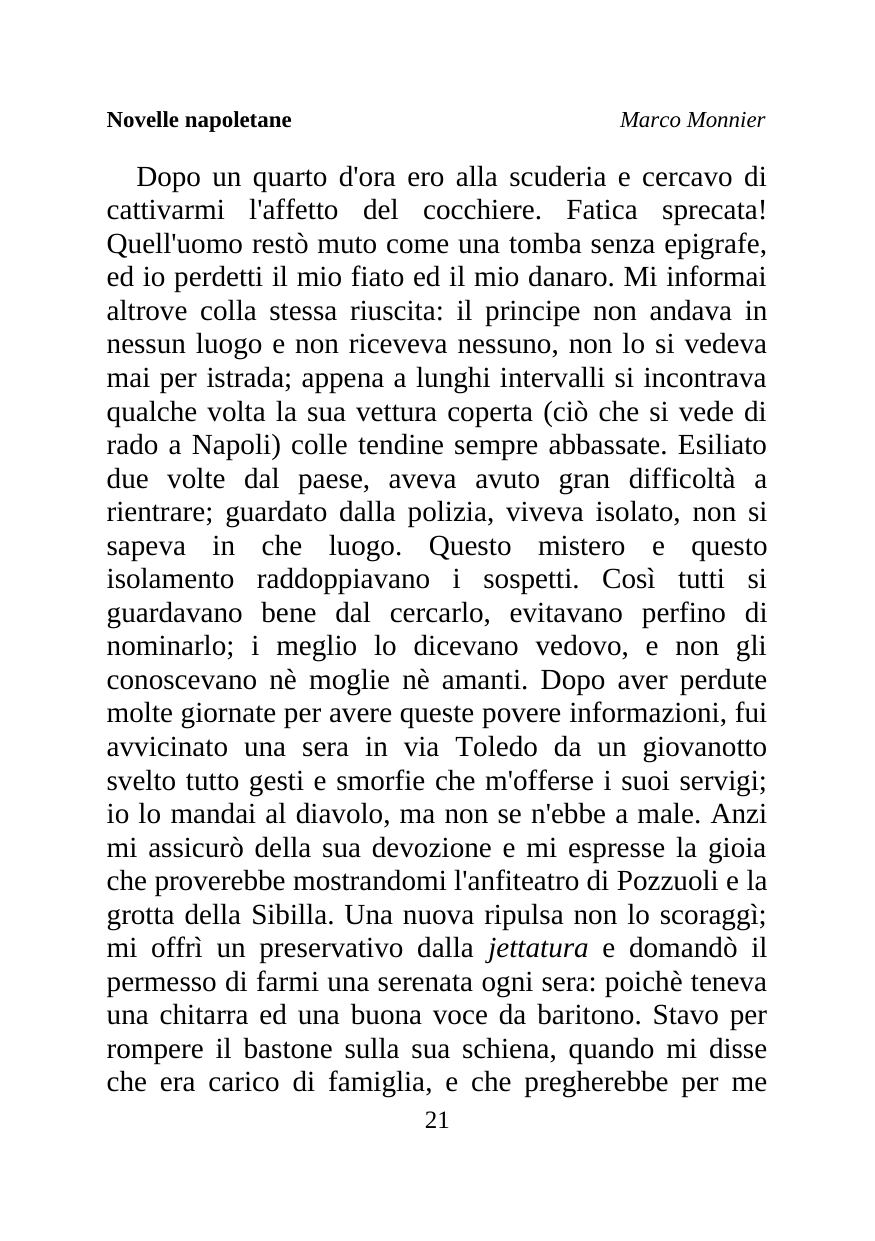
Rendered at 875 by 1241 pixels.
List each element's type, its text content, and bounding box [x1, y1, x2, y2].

text Dopo un quarto d'ora ero alla scuderia e cercavo di cattivarmi l'affetto del cocchiere. Fatica sprecata! Quell'uomo restò muto come una tomba senza epigrafe, ed io perdetti il mio fiato ed il mio danaro. Mi informai altrove colla stessa riuscita: il principe non andava in nessun luogo e non riceveva nessuno, non lo si vedeva mai per istrada; appena a lunghi intervalli si incontrava qualche volta la sua vettura coperta (ciò che si vede di rado a Napoli) colle tendine sempre abbassate. Esiliato due volte dal paese, aveva avuto gran difficoltà a rientrare; guardato dalla polizia, viveva isolato, non si sapeva in che luogo. Questo mistero e questo isolamento raddoppiavano i sospetti. Così tutti si guardavano bene dal cercarlo, evitavano perfino di nominarlo; i meglio lo dicevano vedovo, e non gli conoscevano nè moglie nè amanti. Dopo aver perdute molte giornate per avere queste povere informazioni, fui avvicinato una sera in via Toledo da un giovanotto svelto tutto gesti e smorfie che m'offerse i suoi servigi; io lo mandai al diavolo, ma non se n'ebbe a male. Anzi mi assicurò della sua devozione e mi espresse la gioia che proverebbe mostrandomi l'anfiteatro di Pozzuoli e la grotta della Sibilla. Una nuova ripulsa non lo scoraggì; mi offrì un preservativo dalla jettatura e domandò il permesso di farmi una serenata ogni sera: poichè teneva una chitarra ed una buona voce da baritono. Stavo per rompere il bastone sulla sua schiena, quando mi disse che era carico di famiglia, e che pregherebbe per me [106, 159, 768, 1098]
